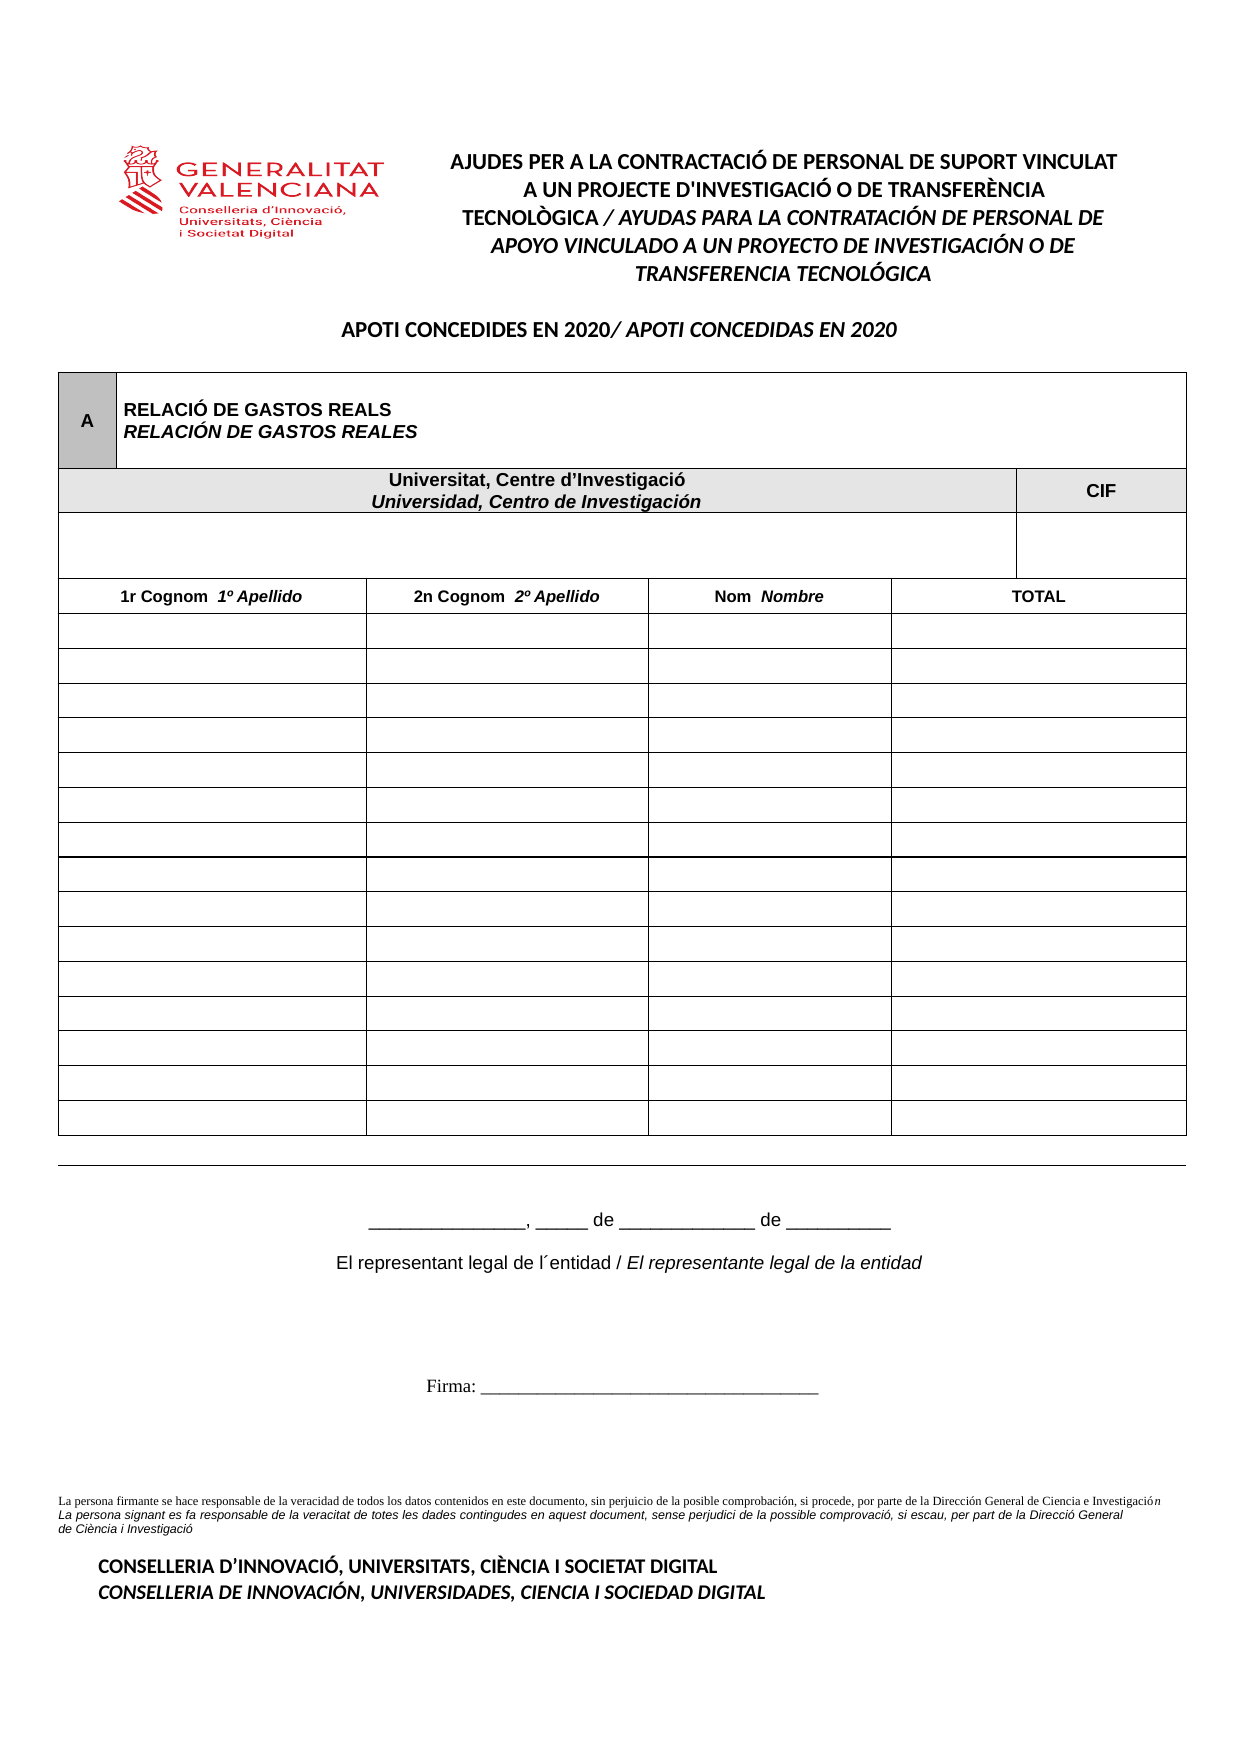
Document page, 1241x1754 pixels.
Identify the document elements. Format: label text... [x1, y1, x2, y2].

table_cell [59, 614, 366, 648]
table_cell [59, 858, 366, 891]
text CONSELLERIA D’INNOVACIÓ, UNIVERSITATS, CIÈNCIA I SOCIETAT DIGITAL [98, 1553, 1122, 1579]
table_cell [892, 927, 1186, 961]
table_cell [892, 892, 1186, 926]
text CONSELLERIA DE INNOVACIÓN, UNIVERSIDADES, CIENCIA I SOCIEDAD DIGITAL [98, 1579, 1122, 1604]
table_cell [367, 649, 648, 682]
table_cell [892, 1101, 1186, 1135]
table_cell [649, 1066, 891, 1100]
table_cell [892, 684, 1186, 717]
table_cell [649, 962, 891, 996]
table_cell [367, 1101, 648, 1135]
table_cell CIF [1017, 469, 1186, 512]
table_cell [892, 753, 1186, 787]
table_cell [892, 858, 1186, 891]
table_cell Universitat, Centre d’Investigació Universidad, Centro de Investigación [59, 469, 1016, 512]
table_cell TOTAL [892, 579, 1186, 613]
table_cell [59, 892, 366, 926]
table_cell [367, 614, 648, 648]
table_cell [649, 718, 891, 752]
table_cell [892, 823, 1186, 856]
table_cell [649, 858, 891, 891]
table_cell [59, 753, 366, 787]
table_cell [367, 718, 648, 752]
table_cell [649, 614, 891, 648]
table_cell [367, 858, 648, 891]
table_cell [649, 1101, 891, 1135]
table_cell [892, 718, 1186, 752]
table_cell [367, 788, 648, 822]
table_cell 1r Cognom 1º Apellido [59, 579, 366, 613]
table_cell [367, 927, 648, 961]
table_cell [892, 997, 1186, 1030]
table_cell [367, 753, 648, 787]
table_cell [59, 962, 366, 996]
table_cell [649, 892, 891, 926]
table_cell [59, 1066, 366, 1100]
table_header A [59, 373, 116, 468]
table_cell [1017, 513, 1186, 578]
picture [63, 118, 446, 260]
table_cell [649, 788, 891, 822]
table_cell [59, 513, 1016, 578]
table_header _______________, _____ de _____________ de __________ El representant legal de l´entidad / El representante legal de la entidad [58, 1166, 1186, 1295]
table_cell [59, 649, 366, 682]
table_cell [892, 649, 1186, 682]
table_cell Nom Nombre [649, 579, 891, 613]
table_cell [59, 1031, 366, 1065]
table_cell [367, 962, 648, 996]
table_cell [649, 997, 891, 1030]
table_cell [892, 788, 1186, 822]
table_cell [649, 823, 891, 856]
table_cell Firma: ____________________________________ La persona firmante se hace responsable de la veracidad de todos los datos contenidos en este documento, sin perjuicio de la posible comprobación, si procede, por parte de la Dirección General de Ciencia e Investigación La persona signant es fa responsable de la veracitat de totes les dades contingudes en aquest document, sense perjudici de la possible comprovació, si escau, per part de la Direcció General de Ciència i Investigació [58, 1295, 1186, 1553]
table_cell [649, 753, 891, 787]
table_cell [367, 892, 648, 926]
table_cell [367, 823, 648, 856]
subtitle AJUDES PER A LA CONTRACTACIÓ DE PERSONAL DE SUPORT VINCULAT A UN PROJECTE D'INVESTIGACIÓ O DE TRANSFERÈNCIA TECNOLÒGICA / AYUDAS PARA LA CONTRATACIÓN DE PERSONAL DE APOYO VINCULADO A UN PROYECTO DE INVESTIGACIÓN O DE TRANSFERENCIA TECNOLÓGICA [118, 147, 1122, 287]
table_cell [59, 1101, 366, 1135]
table_cell [59, 823, 366, 856]
table_cell [367, 997, 648, 1030]
table_cell [892, 1031, 1186, 1065]
table_header RELACIÓ DE GASTOS REALS RELACIÓN DE GASTOS REALES [117, 373, 1186, 468]
table_cell [892, 1066, 1186, 1100]
table_cell [59, 997, 366, 1030]
table_cell [892, 614, 1186, 648]
table_cell 2n Cognom 2º Apellido [367, 579, 648, 613]
table_cell [367, 1066, 648, 1100]
table_cell [367, 684, 648, 717]
table_cell [649, 927, 891, 961]
table_cell [649, 684, 891, 717]
table_cell [649, 649, 891, 682]
table_cell [59, 788, 366, 822]
table_cell [892, 962, 1186, 996]
table_cell [649, 1031, 891, 1065]
table_cell [59, 927, 366, 961]
table_cell [367, 1031, 648, 1065]
text APOTI CONCEDIDES EN 2020/ APOTI CONCEDIDAS EN 2020 [118, 315, 1122, 343]
table_cell [59, 718, 366, 752]
table_cell [59, 684, 366, 717]
